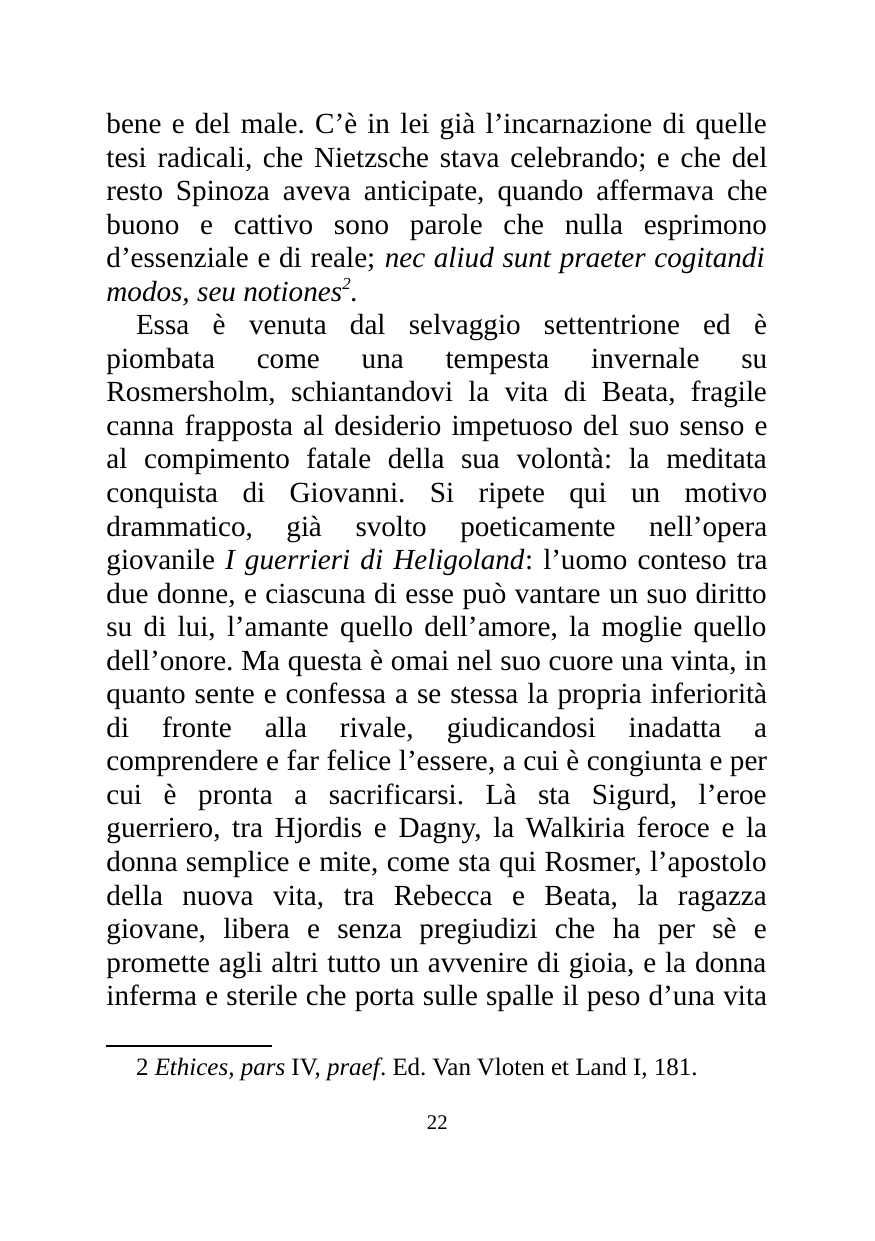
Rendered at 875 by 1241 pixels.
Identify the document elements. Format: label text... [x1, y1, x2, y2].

text bene e del male. C’è in lei già l’incarnazione di quelle tesi radicali, che Nietzsche stava celebrando; e che del resto Spinoza aveva anticipate, quando affermava che buono e cattivo sono parole che nulla esprimono d’essenziale e di reale; nec aliud sunt praeter cogitandi modos, seu notiones. [106, 106, 768, 307]
text Essa è venuta dal selvaggio settentrione ed è piombata come una tempesta invernale su Rosmersholm, schiantandovi la vita di Beata, fragile canna frapposta al desiderio impetuoso del suo senso e al compimento fatale della sua volontà: la meditata conquista di Giovanni. Si ripete qui un motivo drammatico, già svolto poeticamente nell’opera giovanile I guerrieri di Heligoland: l’uomo conteso tra due donne, e ciascuna di esse può vantare un suo diritto su di lui, l’amante quello dell’amore, la moglie quello dell’onore. Ma questa è omai nel suo cuore una vinta, in quanto sente e confessa a se stessa la propria inferiorità di fronte alla rivale, giudicandosi inadatta a comprendere e far felice l’essere, a cui è congiunta e per cui è pronta a sacrificarsi. Là sta Sigurd, l’eroe guerriero, tra Hjordis e Dagny, la Walkiria feroce e la donna semplice e mite, come sta qui Rosmer, l’apostolo della nuova vita, tra Rebecca e Beata, la ragazza giovane, libera e senza pregiudizi che ha per sè e promette agli altri tutto un avvenire di gioia, e la donna inferma e sterile che porta sulle spalle il peso d’una vita [106, 307, 768, 1012]
text Ethices, pars IV, praef. Ed. Van Vloten et Land I, 181. [106, 1052, 768, 1080]
